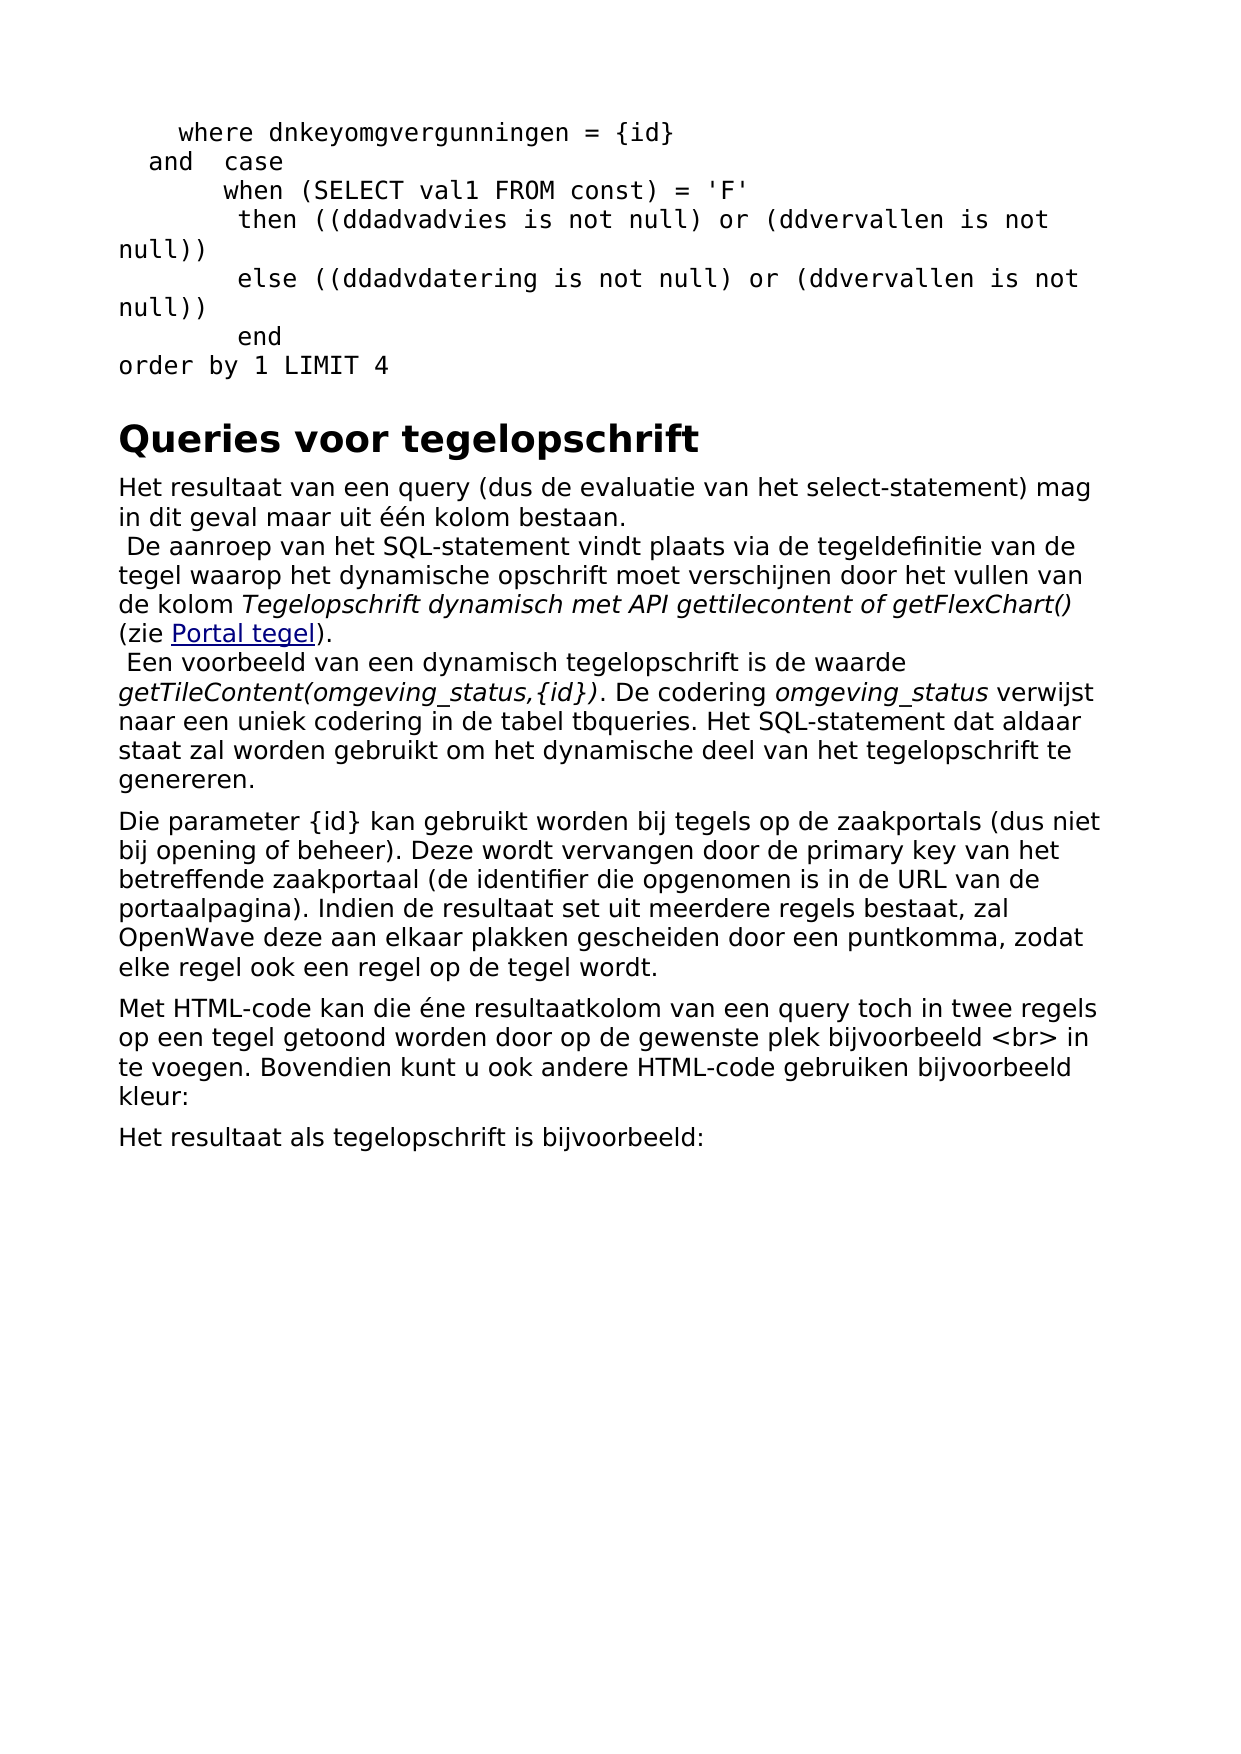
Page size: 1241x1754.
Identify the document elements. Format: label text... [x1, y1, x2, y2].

text Het resultaat van een query (dus de evaluatie van het select-statement) mag in dit geval maar uit één kolom bestaan. De aanroep van het SQL-statement vindt plaats via de tegeldefinitie van de tegel waarop het dynamische opschrift moet verschijnen door het vullen van de kolom Tegelopschrift dynamisch met API gettilecontent of getFlexChart() (zie Portal tegel). Een voorbeeld van een dynamisch tegelopschrift is de waarde getTileContent(omgeving_status,{id}). De codering omgeving_status verwijst naar een uniek codering in de tabel tbqueries. Het SQL-statement dat aldaar staat zal worden gebruikt om het dynamische deel van het tegelopschrift te genereren. [118, 473, 1122, 794]
text Die parameter {id} kan gebruikt worden bij tegels op de zaakportals (dus niet bij opening of beheer). Deze wordt vervangen door de primary key van het betreffende zaakportaal (de identifier die opgenomen is in de URL van de portaalpagina). Indien de resultaat set uit meerdere regels bestaat, zal OpenWave deze aan elkaar plakken gescheiden door een puntkomma, zodat elke regel ook een regel op de tegel wordt. [118, 807, 1122, 982]
text Met HTML-code kan die éne resultaatkolom van een query toch in twee regels op een tegel getoond worden door op de gewenste plek bijvoorbeeld <br> in te voegen. Bovendien kunt u ook andere HTML-code gebruiken bijvoorbeeld kleur: [118, 994, 1122, 1111]
subtitle Queries voor tegelopschrift [118, 417, 1122, 461]
text Het resultaat als tegelopschrift is bijvoorbeeld: [118, 1123, 1122, 1153]
text where dnkeyomgvergunningen = {id} and case when (SELECT val1 FROM const) = 'F' then ((ddadvadvies is not null) or (ddvervallen is not null)) else ((ddadvdatering is not null) or (ddvervallen is not null)) end order by 1 LIMIT 4 [118, 118, 1122, 381]
